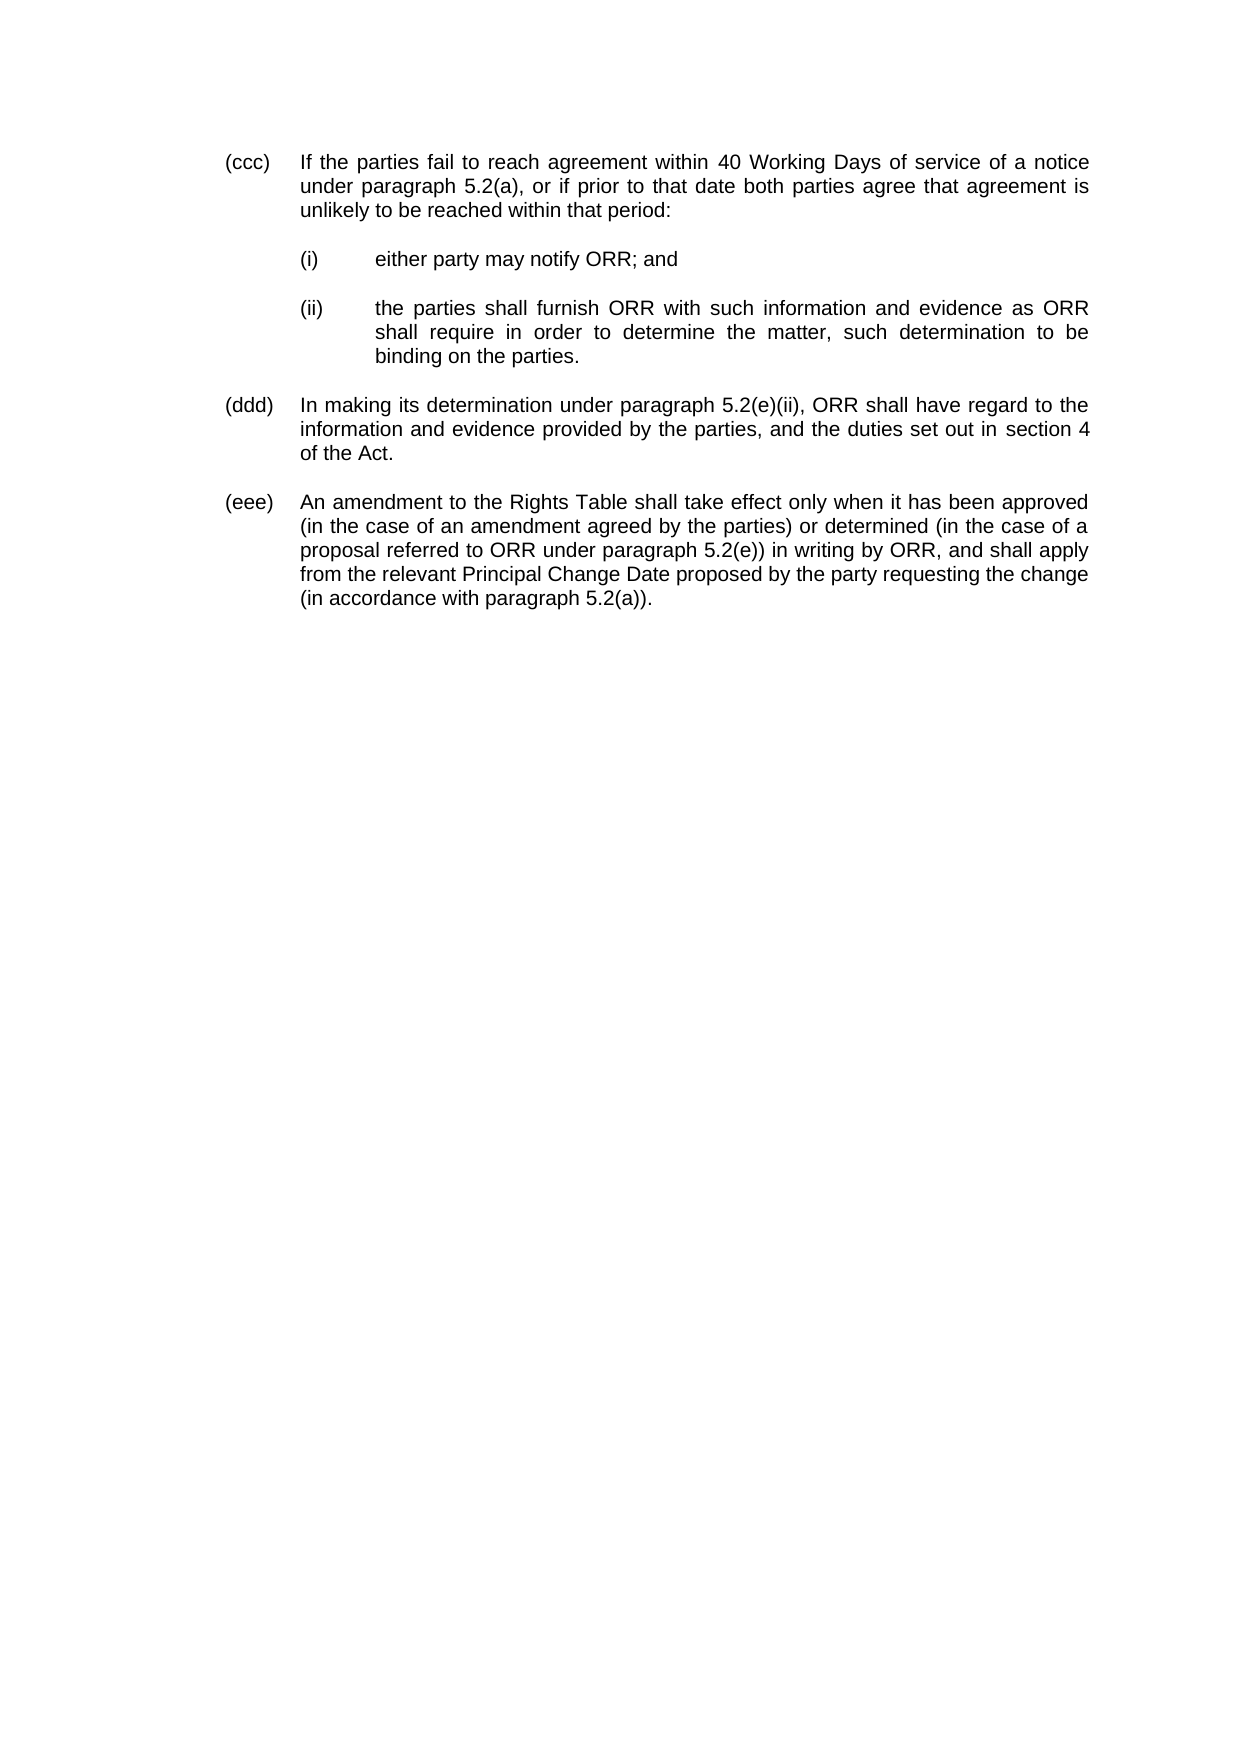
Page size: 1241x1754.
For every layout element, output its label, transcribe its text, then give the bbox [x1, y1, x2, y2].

subtitle An amendment to the Rights Table shall take effect only when it has been approved (in the case of an amendment agreed by the parties) or determined (in the case of a proposal referred to ORR under paragraph 5.2(e)) in writing by ORR, and shall apply from the relevant Principal Change Date proposed by the party requesting the change (in accordance with paragraph 5.2(a)). [225, 489, 1090, 609]
subtitle If the parties fail to reach agreement within 40 Working Days of service of a notice under paragraph 5.2(a), or if prior to that date both parties agree that agreement is unlikely to be reached within that period: [225, 150, 1090, 222]
subtitle either party may notify ORR; and [300, 247, 1090, 271]
subtitle the parties shall furnish ORR with such information and evidence as ORR shall require in order to determine the matter, such determination to be binding on the parties. [300, 296, 1090, 368]
subtitle In making its determination under paragraph 5.2(e)(ii), ORR shall have regard to the information and evidence provided by the parties, and the duties set out in section 4 of the Act. [225, 393, 1090, 464]
